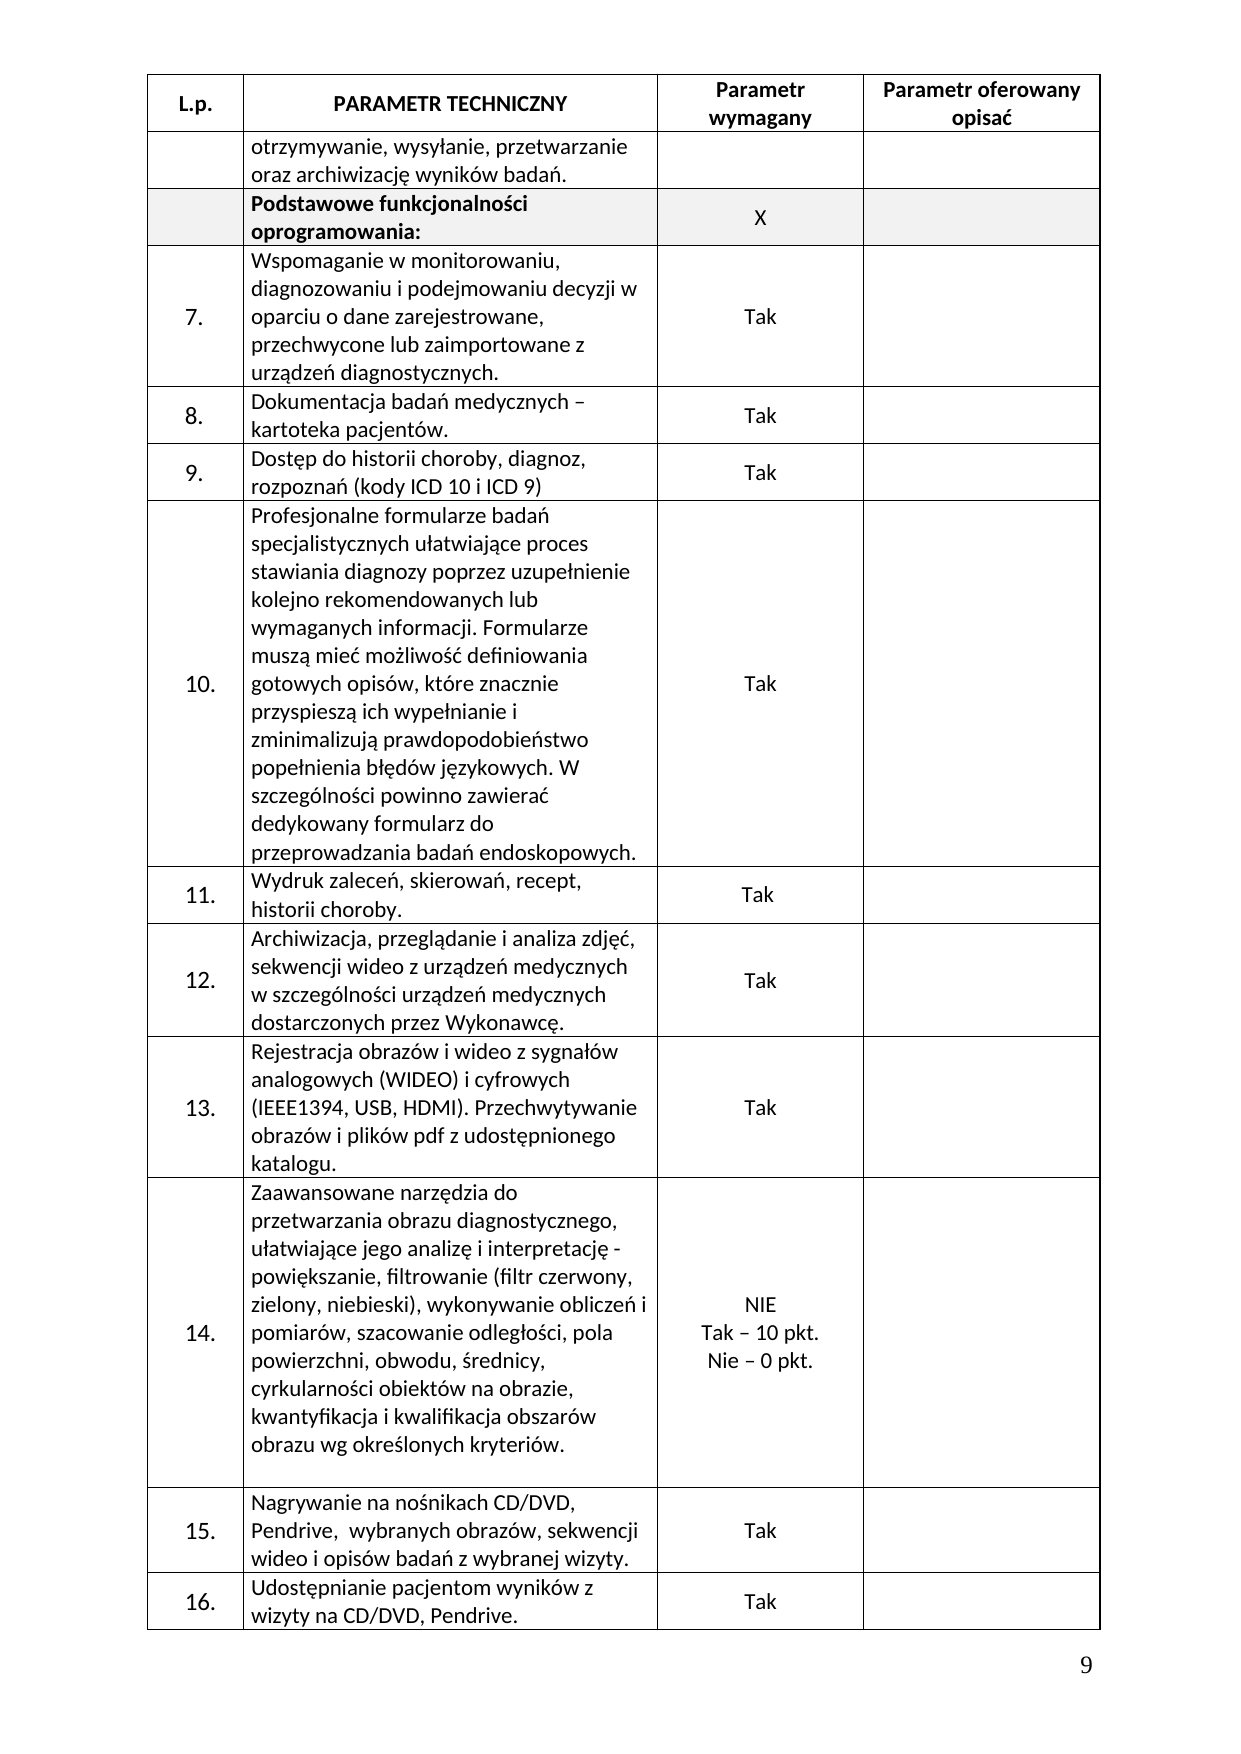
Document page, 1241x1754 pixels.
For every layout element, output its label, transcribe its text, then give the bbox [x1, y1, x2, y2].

table_cell [864, 444, 1099, 500]
table_cell Tak [658, 387, 863, 443]
table_header PARAMETR TECHNICZNY [244, 75, 657, 131]
table_cell [148, 387, 243, 443]
table_cell Wspomaganie w monitorowaniu, diagnozowaniu i podejmowaniu decyzji w oparciu o dane zarejestrowane, przechwycone lub zaimportowane z urządzeń diagnostycznych. [244, 246, 657, 386]
table_cell [864, 132, 1099, 188]
table_cell [864, 1037, 1099, 1177]
table_cell [864, 189, 1099, 245]
table_cell Archiwizacja, przeglądanie i analiza zdjęć, sekwencji wideo z urządzeń medycznych w szczególności urządzeń medycznych dostarczonych przez Wykonawcę. [244, 924, 657, 1036]
table_cell [864, 1573, 1099, 1629]
table_cell Tak [658, 1488, 863, 1572]
table_header Parametr wymagany [658, 75, 863, 131]
table_cell [864, 924, 1099, 1036]
table_cell Dostęp do historii choroby, diagnoz, rozpoznań (kody ICD 10 i ICD 9) [244, 444, 657, 500]
table_cell [148, 1178, 243, 1487]
table_cell [864, 867, 1099, 923]
table_cell [148, 1488, 243, 1572]
table_cell Tak [658, 501, 863, 866]
table_cell otrzymywanie, wysyłanie, przetwarzanie oraz archiwizację wyników badań. [244, 132, 657, 188]
table_cell [148, 501, 243, 866]
table_cell Rejestracja obrazów i wideo z sygnałów analogowych (WIDEO) i cyfrowych (IEEE1394, USB, HDMI). Przechwytywanie obrazów i plików pdf z udostępnionego katalogu. [244, 1037, 657, 1177]
table_cell NIE Tak – 10 pkt. Nie – 0 pkt. [658, 1178, 863, 1487]
table_cell Wydruk zaleceń, skierowań, recept, historii choroby. [244, 867, 657, 923]
table_cell Tak [658, 1037, 863, 1177]
table_cell [148, 444, 243, 500]
table_cell Tak [658, 444, 863, 500]
table_cell Tak [658, 1573, 863, 1629]
table_cell [148, 1037, 243, 1177]
table_cell [864, 246, 1099, 386]
table_cell [148, 924, 243, 1036]
table_cell Dokumentacja badań medycznych – kartoteka pacjentów. [244, 387, 657, 443]
table_cell [864, 1178, 1099, 1487]
table_cell [148, 867, 243, 923]
table_cell Zaawansowane narzędzia do przetwarzania obrazu diagnostycznego, ułatwiające jego analizę i interpretację - powiększanie, filtrowanie (filtr czerwony, zielony, niebieski), wykonywanie obliczeń i pomiarów, szacowanie odległości, pola powierzchni, obwodu, średnicy, cyrkularności obiektów na obrazie, kwantyfikacja i kwalifikacja obszarów obrazu wg określonych kryteriów. [244, 1178, 657, 1487]
table_cell [864, 387, 1099, 443]
table_cell [658, 132, 863, 188]
table_cell Podstawowe funkcjonalności oprogramowania: [244, 189, 657, 245]
table_cell [864, 1488, 1099, 1572]
table_cell [148, 132, 243, 188]
table_cell Tak [658, 924, 863, 1036]
table_cell Profesjonalne formularze badań specjalistycznych ułatwiające proces stawiania diagnozy poprzez uzupełnienie kolejno rekomendowanych lub wymaganych informacji. Formularze muszą mieć możliwość definiowania gotowych opisów, które znacznie przyspieszą ich wypełnianie i zminimalizują prawdopodobieństwo popełnienia błędów językowych. W szczególności powinno zawierać dedykowany formularz do przeprowadzania badań endoskopowych. [244, 501, 657, 866]
table_cell Nagrywanie na nośnikach CD/DVD, Pendrive, wybranych obrazów, sekwencji wideo i opisów badań z wybranej wizyty. [244, 1488, 657, 1572]
table_cell X [658, 189, 863, 245]
table_cell Tak [658, 867, 863, 923]
table_cell [148, 189, 243, 245]
table_header Parametr oferowany opisać [864, 75, 1099, 131]
table_cell Udostępnianie pacjentom wyników z wizyty na CD/DVD, Pendrive. [244, 1573, 657, 1629]
table_header L.p. [148, 75, 243, 131]
table_cell Tak [658, 246, 863, 386]
table_cell [148, 246, 243, 386]
table_cell [148, 1573, 243, 1629]
table_cell [864, 501, 1099, 866]
